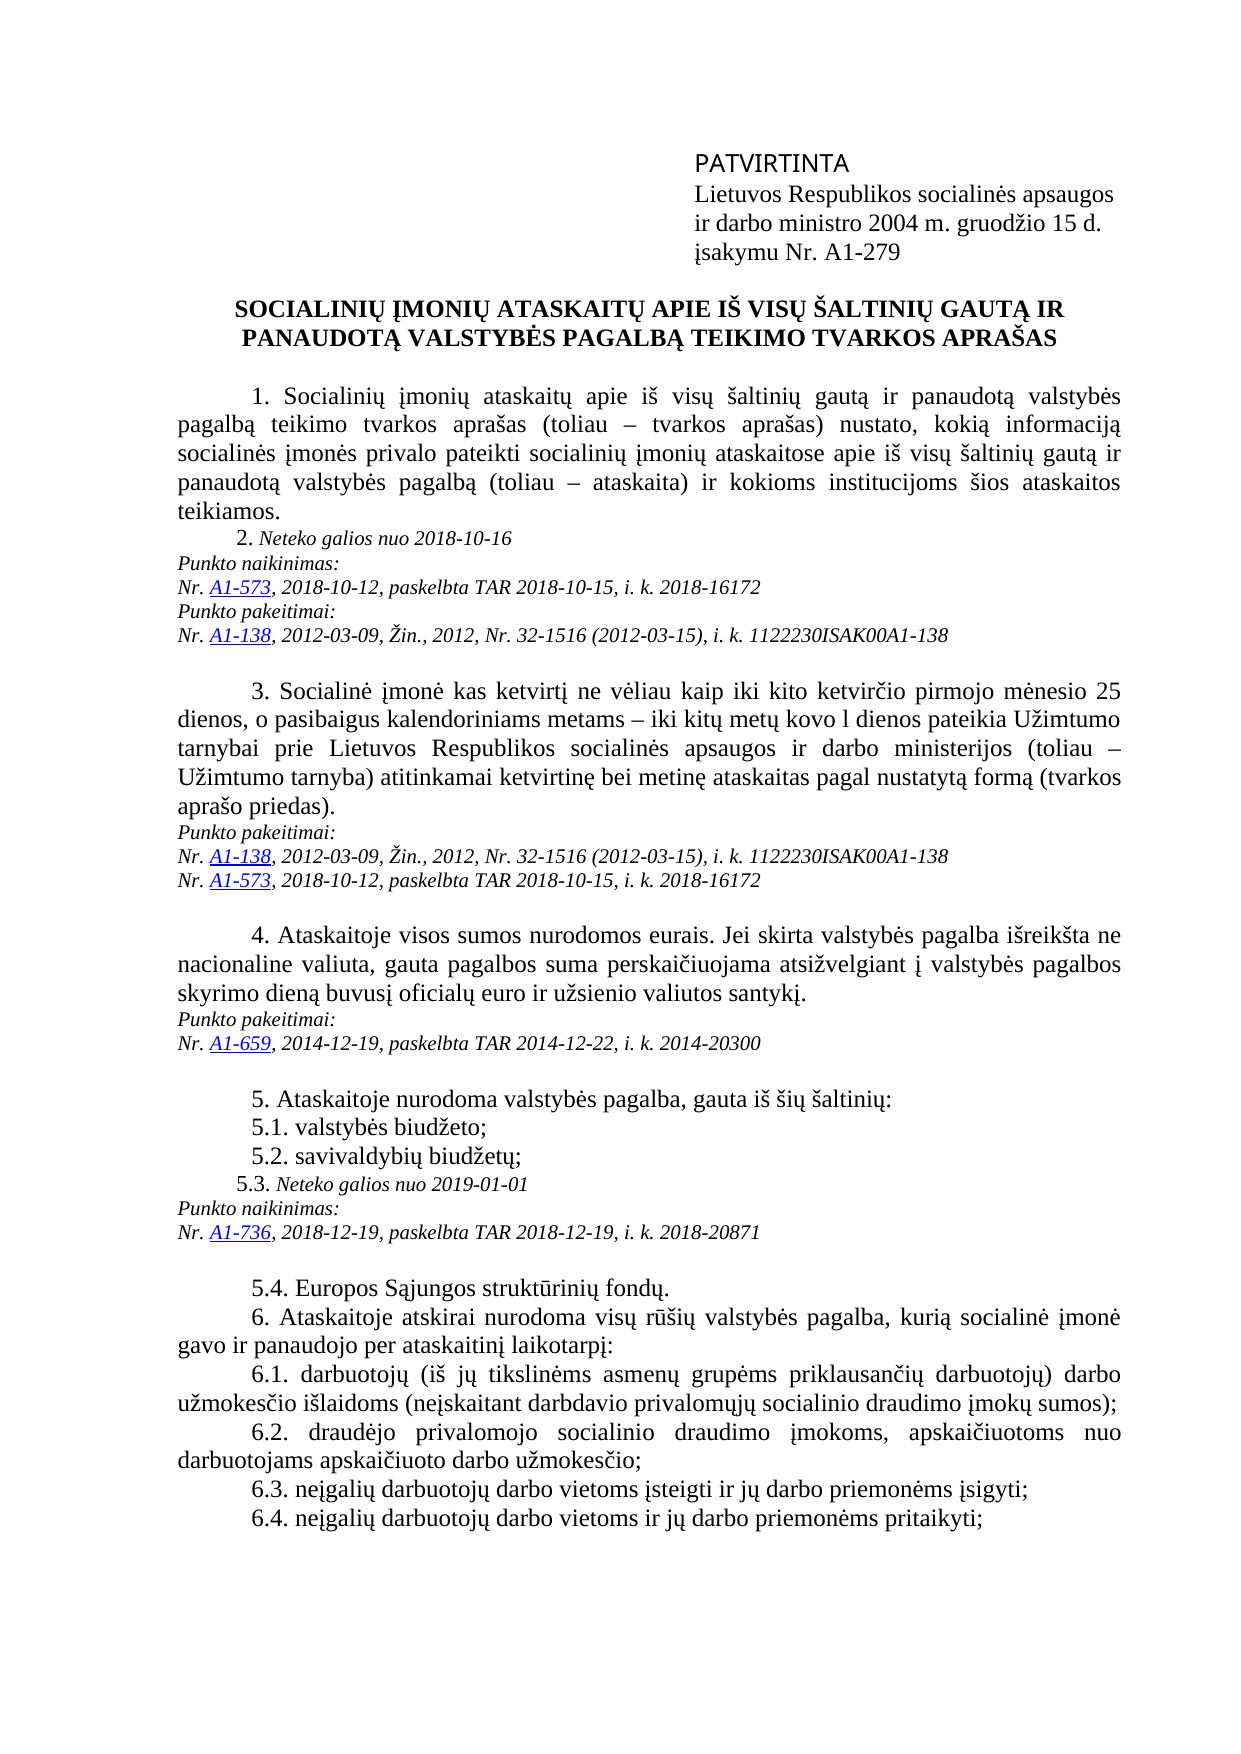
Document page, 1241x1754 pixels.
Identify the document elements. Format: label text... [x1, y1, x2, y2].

text 2. Neteko galios nuo 2018-10-16 [177, 524, 1122, 551]
text 5. Ataskaitoje nurodoma valstybės pagalba, gauta iš šių šaltinių: [177, 1084, 1122, 1112]
text Punkto pakeitimai: [177, 1007, 1122, 1031]
text SOCIALINIŲ ĮMONIŲ ATASKAITŲ APIE IŠ VISŲ ŠALTINIŲ GAUTą IR PANAUDOTĄ VALSTYBĖS PAGALBĄ TEIKIMO TVARKOS APRAŠAS [177, 294, 1122, 352]
text Lietuvos Respublikos socialinės apsaugos [177, 179, 1122, 208]
text 6.4. neįgalių darbuotojų darbo vietoms ir jų darbo priemonėms pritaikyti; [177, 1503, 1122, 1532]
text 6. Ataskaitoje atskirai nurodoma visų rūšių valstybės pagalba, kurią socialinė įmonė gavo ir panaudojo per ataskaitinį laikotarpį: [177, 1302, 1122, 1359]
text Punkto pakeitimai: [177, 819, 1122, 844]
text 6.1. darbuotojų (iš jų tikslinėms asmenų grupėms priklausančių darbuotojų) darbo užmokesčio išlaidoms (neįskaitant darbdavio privalomųjų socialinio draudimo įmokų sumos); [177, 1359, 1122, 1417]
text 5.4. Europos Sąjungos struktūrinių fondų. [177, 1273, 1122, 1302]
text 6.3. neįgalių darbuotojų darbo vietoms įsteigti ir jų darbo priemonėms įsigyti; [177, 1474, 1122, 1503]
text Nr. A1-736, 2018-12-19, paskelbta TAR 2018-12-19, i. k. 2018-20871 [177, 1220, 1122, 1244]
text 4. Ataskaitoje visos sumos nurodomos eurais. Jei skirta valstybės pagalba išreikšta ne nacionaline valiuta, gauta pagalbos suma perskaičiuojama atsižvelgiant į valstybės pagalbos skyrimo dieną buvusį oficialų euro ir užsienio valiutos santykį. [177, 921, 1122, 1007]
text Punkto pakeitimai: [177, 599, 1122, 623]
text Nr. A1-573, 2018-10-12, paskelbta TAR 2018-10-15, i. k. 2018-16172 [177, 575, 1122, 599]
text PATVIRTINTA [177, 145, 1122, 179]
text 5.2. savivaldybių biudžetų; [177, 1141, 1122, 1170]
text Punkto naikinimas: [177, 1196, 1122, 1220]
text įsakymu Nr. A1-279 [177, 237, 1122, 266]
text 1. Socialinių įmonių ataskaitų apie iš visų šaltinių gautą ir panaudotą valstybės pagalbą teikimo tvarkos aprašas (toliau – tvarkos aprašas) nustato, kokią informaciją socialinės įmonės privalo pateikti socialinių įmonių ataskaitose apie iš visų šaltinių gautą ir panaudotą valstybės pagalbą (toliau – ataskaita) ir kokioms institucijoms šios ataskaitos teikiamos. [177, 381, 1122, 524]
text 5.3. Neteko galios nuo 2019-01-01 [177, 1170, 1122, 1196]
text Nr. A1-659, 2014-12-19, paskelbta TAR 2014-12-22, i. k. 2014-20300 [177, 1031, 1122, 1055]
text 3. Socialinė įmonė kas ketvirtį ne vėliau kaip iki kito ketvirčio pirmojo mėnesio 25 dienos, o pasibaigus kalendoriniams metams – iki kitų metų kovo l dienos pateikia Užimtumo tarnybai prie Lietuvos Respublikos socialinės apsaugos ir darbo ministerijos (toliau – Užimtumo tarnyba) atitinkamai ketvirtinę bei metinę ataskaitas pagal nustatytą formą (tvarkos aprašo priedas). [177, 676, 1122, 819]
text Nr. A1-573, 2018-10-12, paskelbta TAR 2018-10-15, i. k. 2018-16172 [177, 868, 1122, 892]
text ir darbo ministro 2004 m. gruodžio 15 d. [177, 208, 1122, 237]
text Nr. A1-138, 2012-03-09, Žin., 2012, Nr. 32-1516 (2012-03-15), i. k. 1122230ISAK00A1-138 [177, 844, 1122, 868]
text Nr. A1-138, 2012-03-09, Žin., 2012, Nr. 32-1516 (2012-03-15), i. k. 1122230ISAK00A1-138 [177, 623, 1122, 647]
text 6.2. draudėjo privalomojo socialinio draudimo įmokoms, apskaičiuotoms nuo darbuotojams apskaičiuoto darbo užmokesčio; [177, 1417, 1122, 1474]
text Punkto naikinimas: [177, 551, 1122, 575]
text 5.1. valstybės biudžeto; [177, 1112, 1122, 1141]
